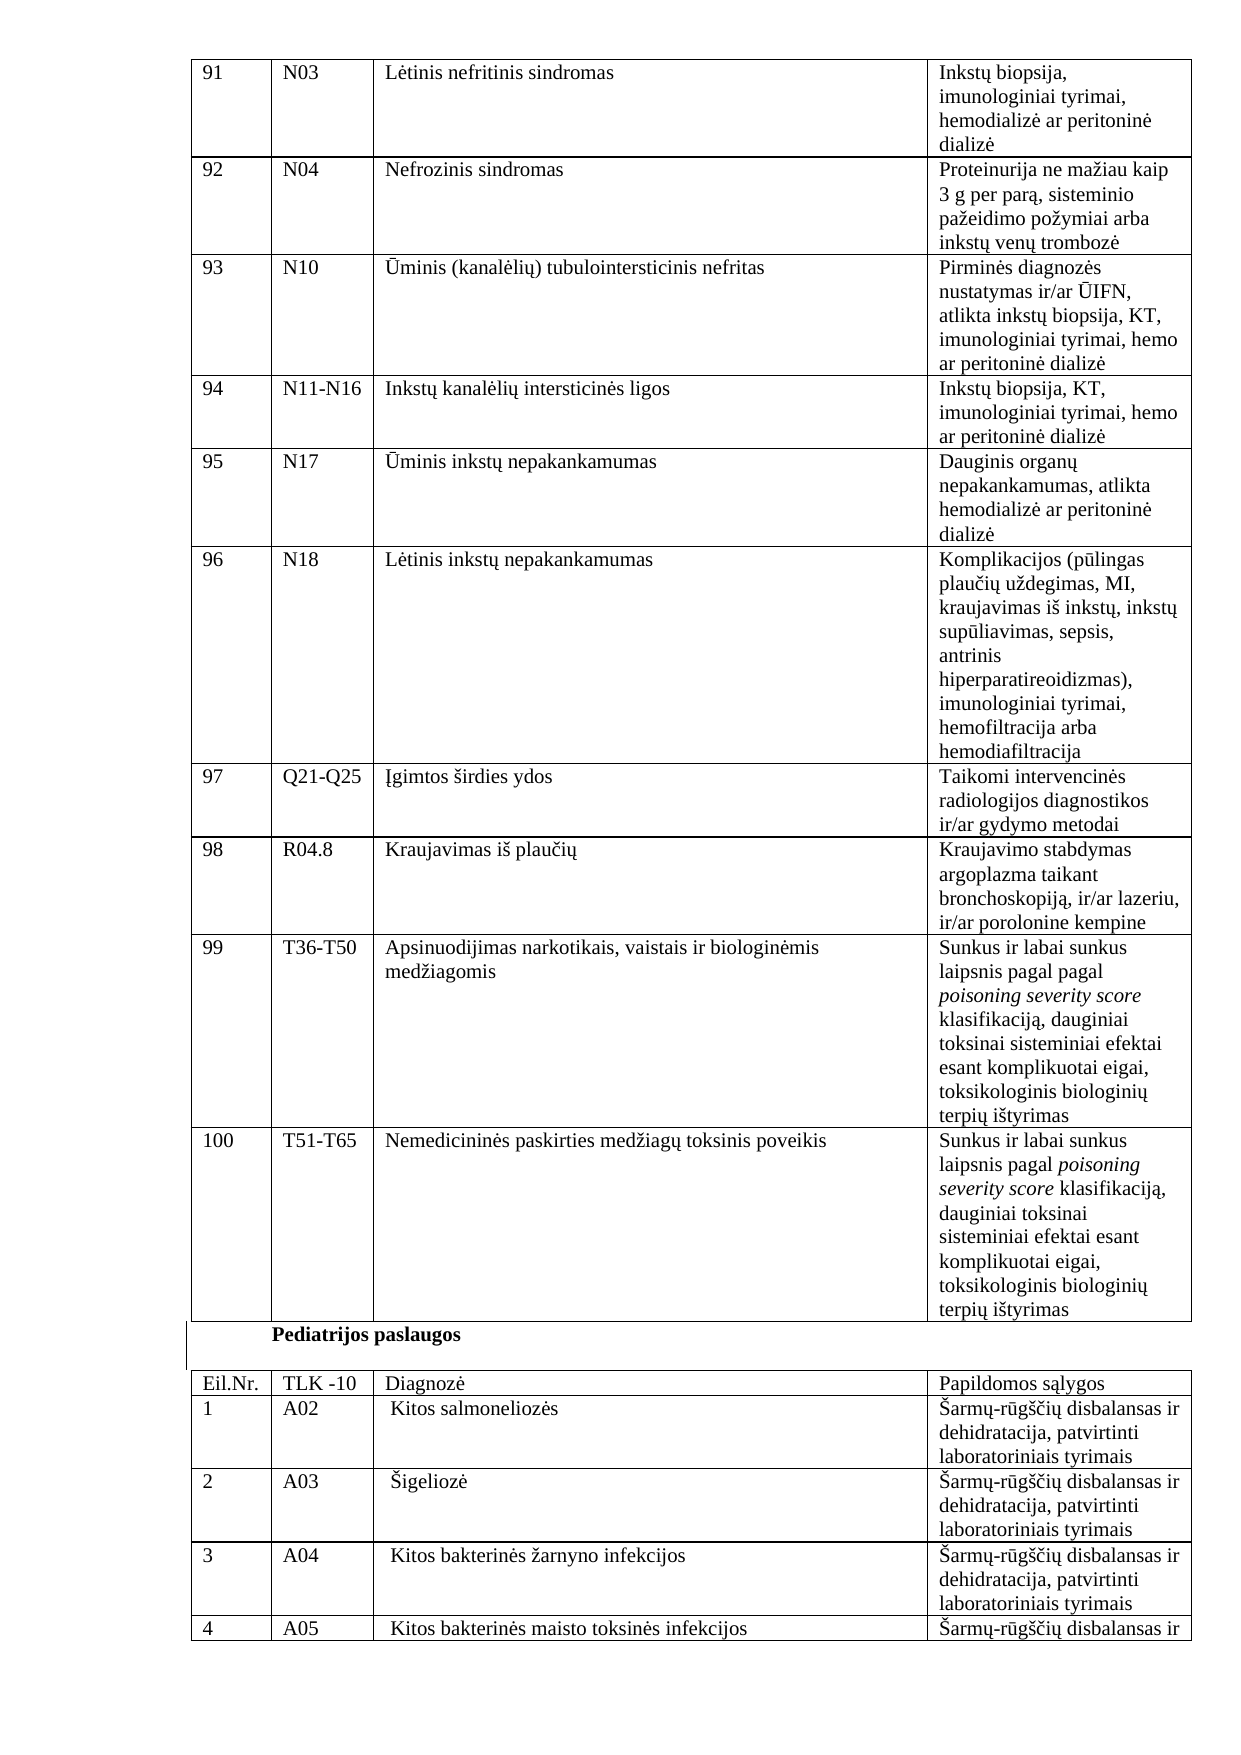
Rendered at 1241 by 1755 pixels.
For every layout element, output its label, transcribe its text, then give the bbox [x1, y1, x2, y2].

table_cell Ūminis inkstų nepakankamumas [374, 449, 927, 546]
table_cell N10 [272, 255, 373, 375]
table_cell Pirminės diagnozės nustatymas ir/ar ŪIFN, atlikta inkstų biopsija, KT, imunologiniai tyrimai, hemo ar peritoninė dializė [928, 255, 1191, 375]
table_cell [186, 763, 191, 836]
table_cell Sunkus ir labai sunkus laipsnis pagal pagal poisoning severity score klasifikaciją, dauginiai toksinai sisteminiai efektai esant komplikuotai eigai, toksikologinis biologinių terpių ištyrimas [928, 935, 1191, 1127]
table_cell [186, 59, 191, 156]
table_cell 94 [192, 376, 271, 448]
table_cell Kraujavimas iš plaučių [374, 838, 927, 934]
table_cell Nemedicininės paskirties medžiagų toksinis poveikis [374, 1128, 927, 1321]
table_cell 96 [192, 547, 271, 763]
table_cell Apsinuodijimas narkotikais, vaistais ir biologinėmis medžiagomis [374, 935, 927, 1127]
table_cell Šigeliozė [374, 1469, 927, 1541]
table_cell A03 [272, 1469, 373, 1541]
table_cell Kitos salmoneliozės [374, 1396, 927, 1468]
table_cell [186, 254, 191, 375]
table_cell N11-N16 [272, 376, 373, 448]
table_cell [186, 1541, 191, 1615]
table_cell 2 [192, 1469, 271, 1541]
table_cell 98 [192, 838, 271, 934]
table_cell [186, 156, 191, 254]
table_cell Pediatrijos paslaugos [187, 1321, 1192, 1370]
table_cell N03 [272, 60, 373, 156]
table_cell [186, 1615, 191, 1640]
table_cell A02 [272, 1396, 373, 1468]
table_cell Įgimtos širdies ydos [374, 764, 927, 836]
table_cell Šarmų-rūgščių disbalansas ir dehidratacija, patvirtinti laboratoriniais tyrimais [928, 1396, 1191, 1468]
table_cell Šarmų-rūgščių disbalansas ir dehidratacija, patvirtinti laboratoriniais tyrimais [928, 1469, 1191, 1541]
table_cell Šarmų-rūgščių disbalansas ir [928, 1616, 1191, 1640]
table_cell [186, 375, 191, 448]
table_cell 95 [192, 449, 271, 546]
table_cell A05 [272, 1616, 373, 1640]
table_cell Kitos bakterinės maisto toksinės infekcijos [374, 1616, 927, 1640]
table_cell Proteinurija ne mažiau kaip 3 g per parą, sisteminio pažeidimo požymiai arba inkstų venų trombozė [928, 158, 1191, 254]
table_cell 93 [192, 255, 271, 375]
table_cell Kitos bakterinės žarnyno infekcijos [374, 1543, 927, 1615]
table_cell R04.8 [272, 838, 373, 934]
table_cell Inkstų biopsija, imunologiniai tyrimai, hemodializė ar peritoninė dializė [928, 60, 1191, 156]
table_cell [186, 934, 191, 1127]
table_cell [186, 1370, 191, 1395]
table_cell T51-T65 [272, 1128, 373, 1321]
table_cell Lėtinis inkstų nepakankamumas [374, 547, 927, 763]
table_cell 100 [192, 1128, 271, 1321]
table_cell Šarmų-rūgščių disbalansas ir dehidratacija, patvirtinti laboratoriniais tyrimais [928, 1543, 1191, 1615]
table_cell 4 [192, 1616, 271, 1640]
table_cell 3 [192, 1543, 271, 1615]
table_cell Ūminis (kanalėlių) tubulointersticinis nefritas [374, 255, 927, 375]
table_cell 92 [192, 158, 271, 254]
table_cell 97 [192, 764, 271, 836]
table_cell N18 [272, 547, 373, 763]
table_cell Sunkus ir labai sunkus laipsnis pagal poisoning severity score klasifikaciją, dauginiai toksinai sisteminiai efektai esant komplikuotai eigai, toksikologinis biologinių terpių ištyrimas [928, 1128, 1191, 1321]
table_cell Lėtinis nefritinis sindromas [374, 60, 927, 156]
table_cell Taikomi intervencinės radiologijos diagnostikos ir/ar gydymo metodai [928, 764, 1191, 836]
table_cell 1 [192, 1396, 271, 1468]
table_cell TLK -10 [272, 1371, 373, 1395]
table_cell Diagnozė [374, 1371, 927, 1395]
table_cell Q21-Q25 [272, 764, 373, 836]
table_cell N04 [272, 158, 373, 254]
table_cell [186, 448, 191, 546]
table_cell Kraujavimo stabdymas argoplazma taikant bronchoskopiją, ir/ar lazeriu, ir/ar porolonine kempine [928, 838, 1191, 934]
table_cell [186, 836, 191, 934]
table_cell [186, 1127, 191, 1321]
table_cell [186, 1395, 191, 1468]
table_cell A04 [272, 1543, 373, 1615]
table_cell Dauginis organų nepakankamumas, atlikta hemodializė ar peritoninė dializė [928, 449, 1191, 546]
table_cell 91 [192, 60, 271, 156]
table_cell [186, 546, 191, 763]
table_cell Komplikacijos (pūlingas plaučių uždegimas, MI, kraujavimas iš inkstų, inkstų supūliavimas, sepsis, antrinis hiperparatireoidizmas), imunologiniai tyrimai, hemofiltracija arba hemodiafiltracija [928, 547, 1191, 763]
table_cell [186, 1468, 191, 1541]
table_cell Inkstų kanalėlių intersticinės ligos [374, 376, 927, 448]
table_cell Eil.Nr. [192, 1371, 271, 1395]
table_cell Inkstų biopsija, KT, imunologiniai tyrimai, hemo ar peritoninė dializė [928, 376, 1191, 448]
table_cell Papildomos sąlygos [928, 1371, 1191, 1395]
table_cell N17 [272, 449, 373, 546]
table_cell 99 [192, 935, 271, 1127]
table_cell T36-T50 [272, 935, 373, 1127]
table_cell Nefrozinis sindromas [374, 158, 927, 254]
